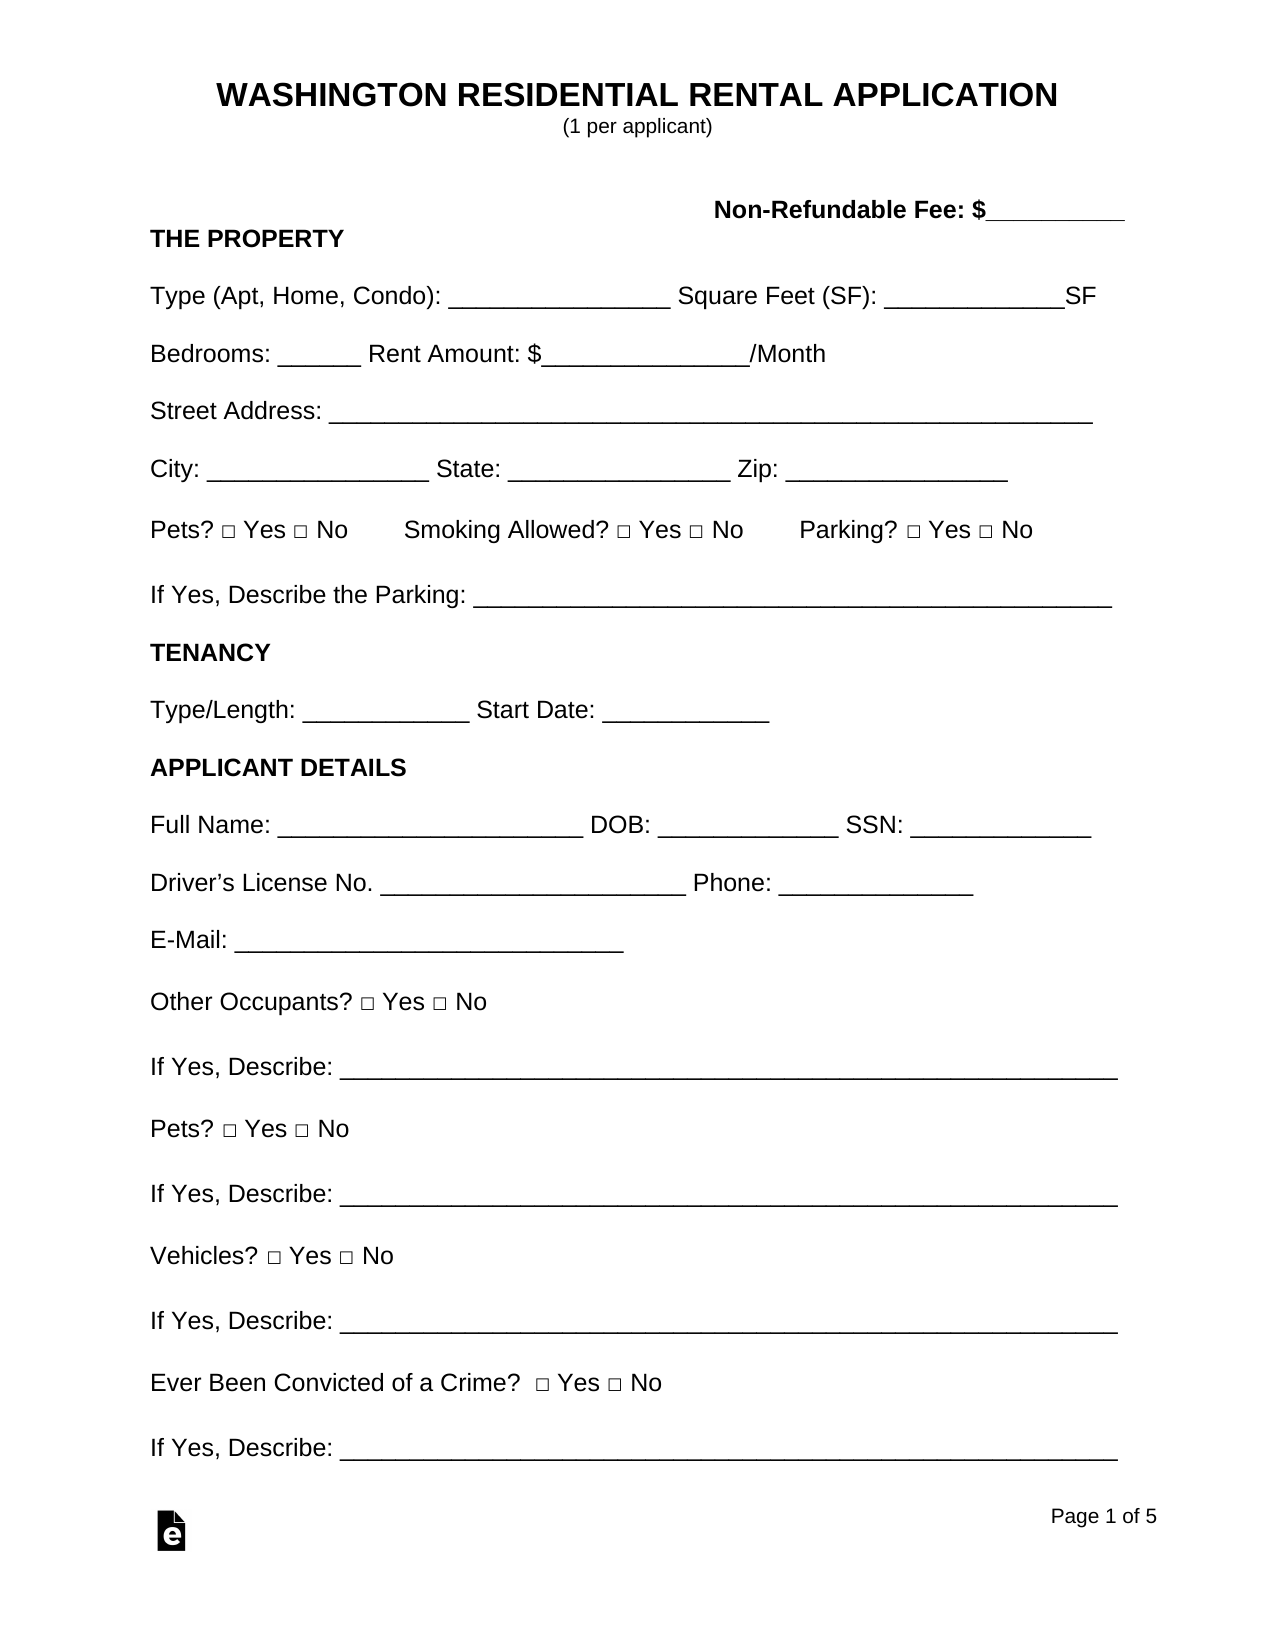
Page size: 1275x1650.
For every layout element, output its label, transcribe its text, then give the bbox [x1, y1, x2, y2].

text Type (Apt, Home, Condo): ________________ Square Feet (SF): _____________SF [150, 281, 1125, 310]
text Ever Been Convicted of a Crime? ☐ Yes ☐ No [150, 1364, 1125, 1398]
text If Yes, Describe: ________________________________________________________ [150, 1179, 1125, 1208]
text Non-Refundable Fee: $__________ [150, 195, 1125, 224]
text Vehicles? ☐ Yes ☐ No [150, 1237, 1125, 1271]
text If Yes, Describe: ________________________________________________________ [150, 1433, 1125, 1462]
text THE PROPERTY [150, 224, 1125, 252]
text WASHINGTON RESIDENTIAL RENTAL APPLICATION [150, 75, 1125, 113]
text Street Address: _______________________________________________________ [150, 396, 1125, 425]
text If Yes, Describe: ________________________________________________________ [150, 1052, 1125, 1081]
text Full Name: ______________________ DOB: _____________ SSN: _____________ [150, 811, 1125, 839]
text TENANCY [150, 638, 1125, 667]
text If Yes, Describe: ________________________________________________________ [150, 1306, 1125, 1335]
text Bedrooms: ______ Rent Amount: $_______________/Month [150, 339, 1125, 367]
text E-Mail: ____________________________ [150, 926, 1125, 954]
text Other Occupants? ☐ Yes ☐ No [150, 983, 1125, 1018]
text (1 per applicant) [150, 113, 1125, 137]
text Driver’s License No. ______________________ Phone: ______________ [150, 868, 1125, 897]
text Type/Length: ____________ Start Date: ____________ [150, 696, 1125, 724]
text City: ________________ State: ________________ Zip: ________________ [150, 454, 1125, 482]
text If Yes, Describe the Parking: ______________________________________________ [150, 581, 1125, 609]
text APPLICANT DETAILS [150, 753, 1125, 782]
text Pets? ☐ Yes ☐ No [150, 1110, 1125, 1144]
text Pets? ☐ Yes ☐ No Smoking Allowed? ☐ Yes ☐ No Parking? ☐ Yes ☐ No [150, 511, 1125, 546]
